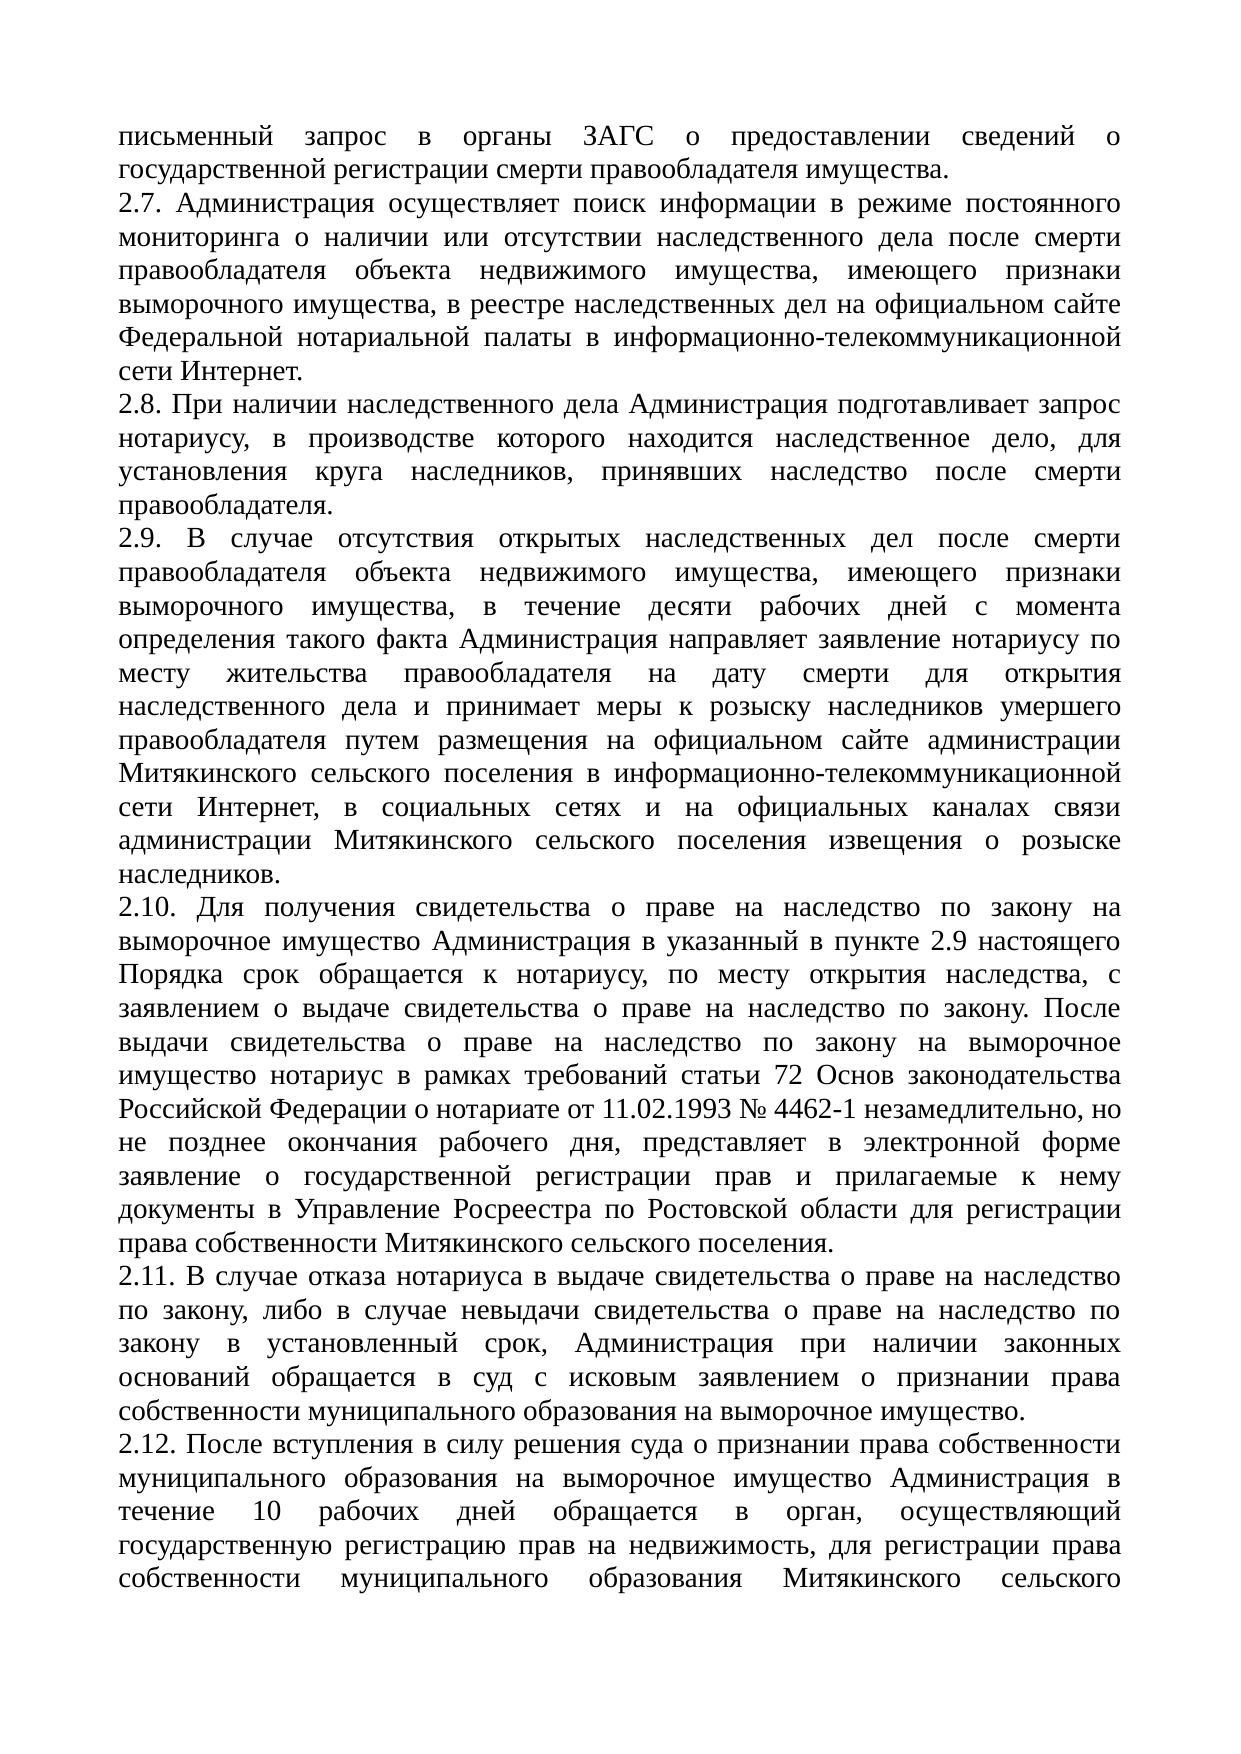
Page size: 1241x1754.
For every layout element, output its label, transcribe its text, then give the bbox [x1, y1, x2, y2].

text 2.9. В случае отсутствия открытых наследственных дел после смерти правообладателя объекта недвижимого имущества, имеющего признаки выморочного имущества, в течение десяти рабочих дней с момента определения такого факта Администрация направляет заявление нотариусу по месту жительства правообладателя на дату смерти для открытия наследственного дела и принимает меры к розыску наследников умершего правообладателя путем размещения на официальном сайте администрации Митякинского сельского поселения в информационно-телекоммуникационной сети Интернет, в социальных сетях и на официальных каналах связи администрации Митякинского сельского поселения извещения о розыске наследников. [118, 521, 1122, 889]
text 2.7. Администрация осуществляет поиск информации в режиме постоянного мониторинга о наличии или отсутствии наследственного дела после смерти правообладателя объекта недвижимого имущества, имеющего признаки выморочного имущества, в реестре наследственных дел на официальном сайте Федеральной нотариальной палаты в информационно-телекоммуникационной сети Интернет. [118, 185, 1122, 386]
text 2.8. При наличии наследственного дела Администрация подготавливает запрос нотариусу, в производстве которого находится наследственное дело, для установления круга наследников, принявших наследство после смерти правообладателя. [118, 386, 1122, 521]
text письменный запрос в органы ЗАГС о предоставлении сведений о государственной регистрации смерти правообладателя имущества. [118, 118, 1122, 185]
text 2.12. После вступления в силу решения суда о признании права собственности муниципального образования на выморочное имущество Администрация в течение 10 рабочих дней обращается в орган, осуществляющий государственную регистрацию прав на недвижимость, для регистрации права собственности муниципального образования Митякинского сельского [118, 1426, 1122, 1594]
text 2.11. В случае отказа нотариуса в выдаче свидетельства о праве на наследство по закону, либо в случае невыдачи свидетельства о праве на наследство по закону в установленный срок, Администрация при наличии законных оснований обращается в суд с исковым заявлением о признании права собственности муниципального образования на выморочное имущество. [118, 1258, 1122, 1426]
text 2.10. Для получения свидетельства о праве на наследство по закону на выморочное имущество Администрация в указанный в пункте 2.9 настоящего Порядка срок обращается к нотариусу, по месту открытия наследства, с заявлением о выдаче свидетельства о праве на наследство по закону. После выдачи свидетельства о праве на наследство по закону на выморочное имущество нотариус в рамках требований статьи 72 Основ законодательства Российской Федерации о нотариате от 11.02.1993 № 4462-1 незамедлительно, но не позднее окончания рабочего дня, представляет в электронной форме заявление о государственной регистрации прав и прилагаемые к нему документы в Управление Росреестра по Ростовской области для регистрации права собственности Митякинского сельского поселения. [118, 889, 1122, 1258]
